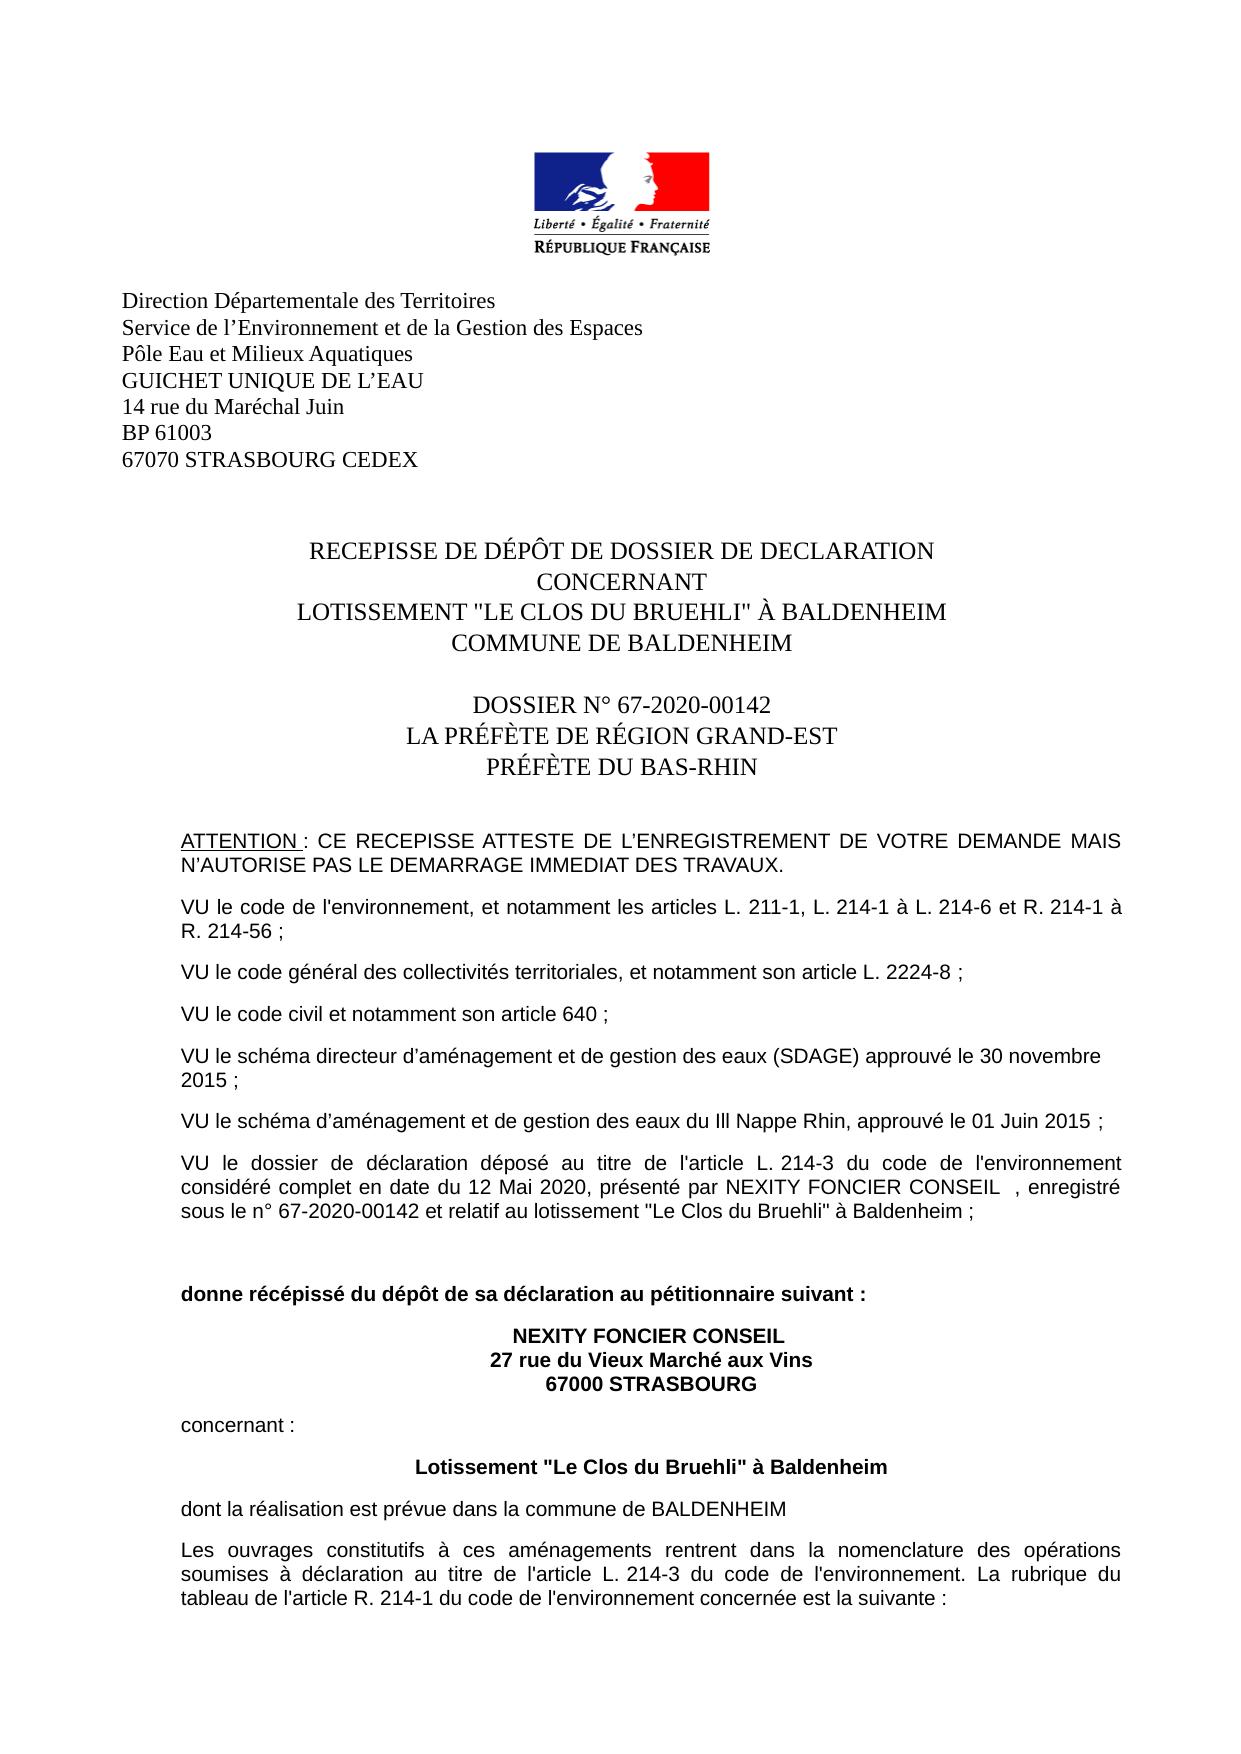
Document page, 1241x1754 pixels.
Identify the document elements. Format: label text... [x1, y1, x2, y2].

table_header VU le schéma d’aménagement et de gestion des eaux du Ill Nappe Rhin, approuvé le 01 Juin 2015 ; [122, 1091, 1122, 1133]
text donne récépissé du dépôt de sa déclaration au pétitionnaire suivant : [181, 1282, 1122, 1306]
text NEXITY FONCIER CONSEIL 27 rue du Vieux Marché aux Vins 67000 STRASBOURG [181, 1324, 1122, 1396]
text BP 61003 [122, 419, 1122, 446]
text COMMUNE DE BALDENHEIM [122, 628, 1122, 657]
text Direction Départementale des Territoires [122, 288, 1122, 314]
text ATTENTION : CE RECEPISSE ATTESTE DE L’ENREGISTREMENT DE VOTRE DEMANDE MAIS N’AUTORISE PAS LE DEMARRAGE IMMEDIAT DES TRAVAUX. [181, 829, 1122, 877]
text Dossier n° 67-2020-00142 [122, 690, 1122, 719]
text Pôle Eau et Milieux Aquatiques [122, 340, 1122, 367]
text VU le code civil et notamment son article 640 ; [181, 1002, 1122, 1026]
text VU le code général des collectivités territoriales, et notamment son article L. 2224-8 ; [181, 960, 1122, 984]
text Préfète du BAS-RHIN [122, 752, 1122, 780]
text Les ouvrages constitutifs à ces aménagements rentrent dans la nomenclature des opérations soumises à déclaration au titre de l'article L. 214-3 du code de l'environnement. La rubrique du tableau de l'article R. 214-1 du code de l'environnement concernée est la suivante : [181, 1538, 1122, 1610]
text concernant : [181, 1413, 1122, 1437]
text dont la réalisation est prévue dans la commune de BALDENHEIM [181, 1497, 1122, 1521]
text 14 rue du Maréchal Juin [122, 393, 1122, 419]
text RECEPISSE DE DÉPÔT DE DOSSIER DE DECLARATION [122, 536, 1122, 564]
text LA PréfètE de Région GRAND-EST [122, 721, 1122, 749]
text VU le schéma directeur d’aménagement et de gestion des eaux (SDAGE) approuvé le 30 novembre 2015 ; [181, 1043, 1122, 1091]
text Lotissement "Le Clos du Bruehli" à Baldenheim [122, 597, 1122, 626]
text Service de l’Environnement et de la Gestion des Espaces [122, 314, 1122, 340]
picture [533, 150, 712, 256]
text CONCERNANT [122, 567, 1122, 595]
text VU le code de l'environnement, et notamment les articles L. 211-1, L. 214-1 à L. 214-6 et R. 214-1 à R. 214-56 ; [181, 894, 1122, 942]
text Lotissement "Le Clos du Bruehli" à Baldenheim [181, 1455, 1122, 1479]
text GUICHET UNIQUE DE L’EAU [122, 367, 1122, 393]
text VU le dossier de déclaration déposé au titre de l'article L. 214-3 du code de l'environnement considéré complet en date du 12 Mai 2020, présenté par NEXITY FONCIER CONSEIL , enregistré sous le n° 67-2020-00142 et relatif au lotissement "Le Clos du Bruehli" à Baldenheim ; [181, 1151, 1122, 1223]
text 67070 STRASBOURG CEDEX [122, 446, 1122, 472]
